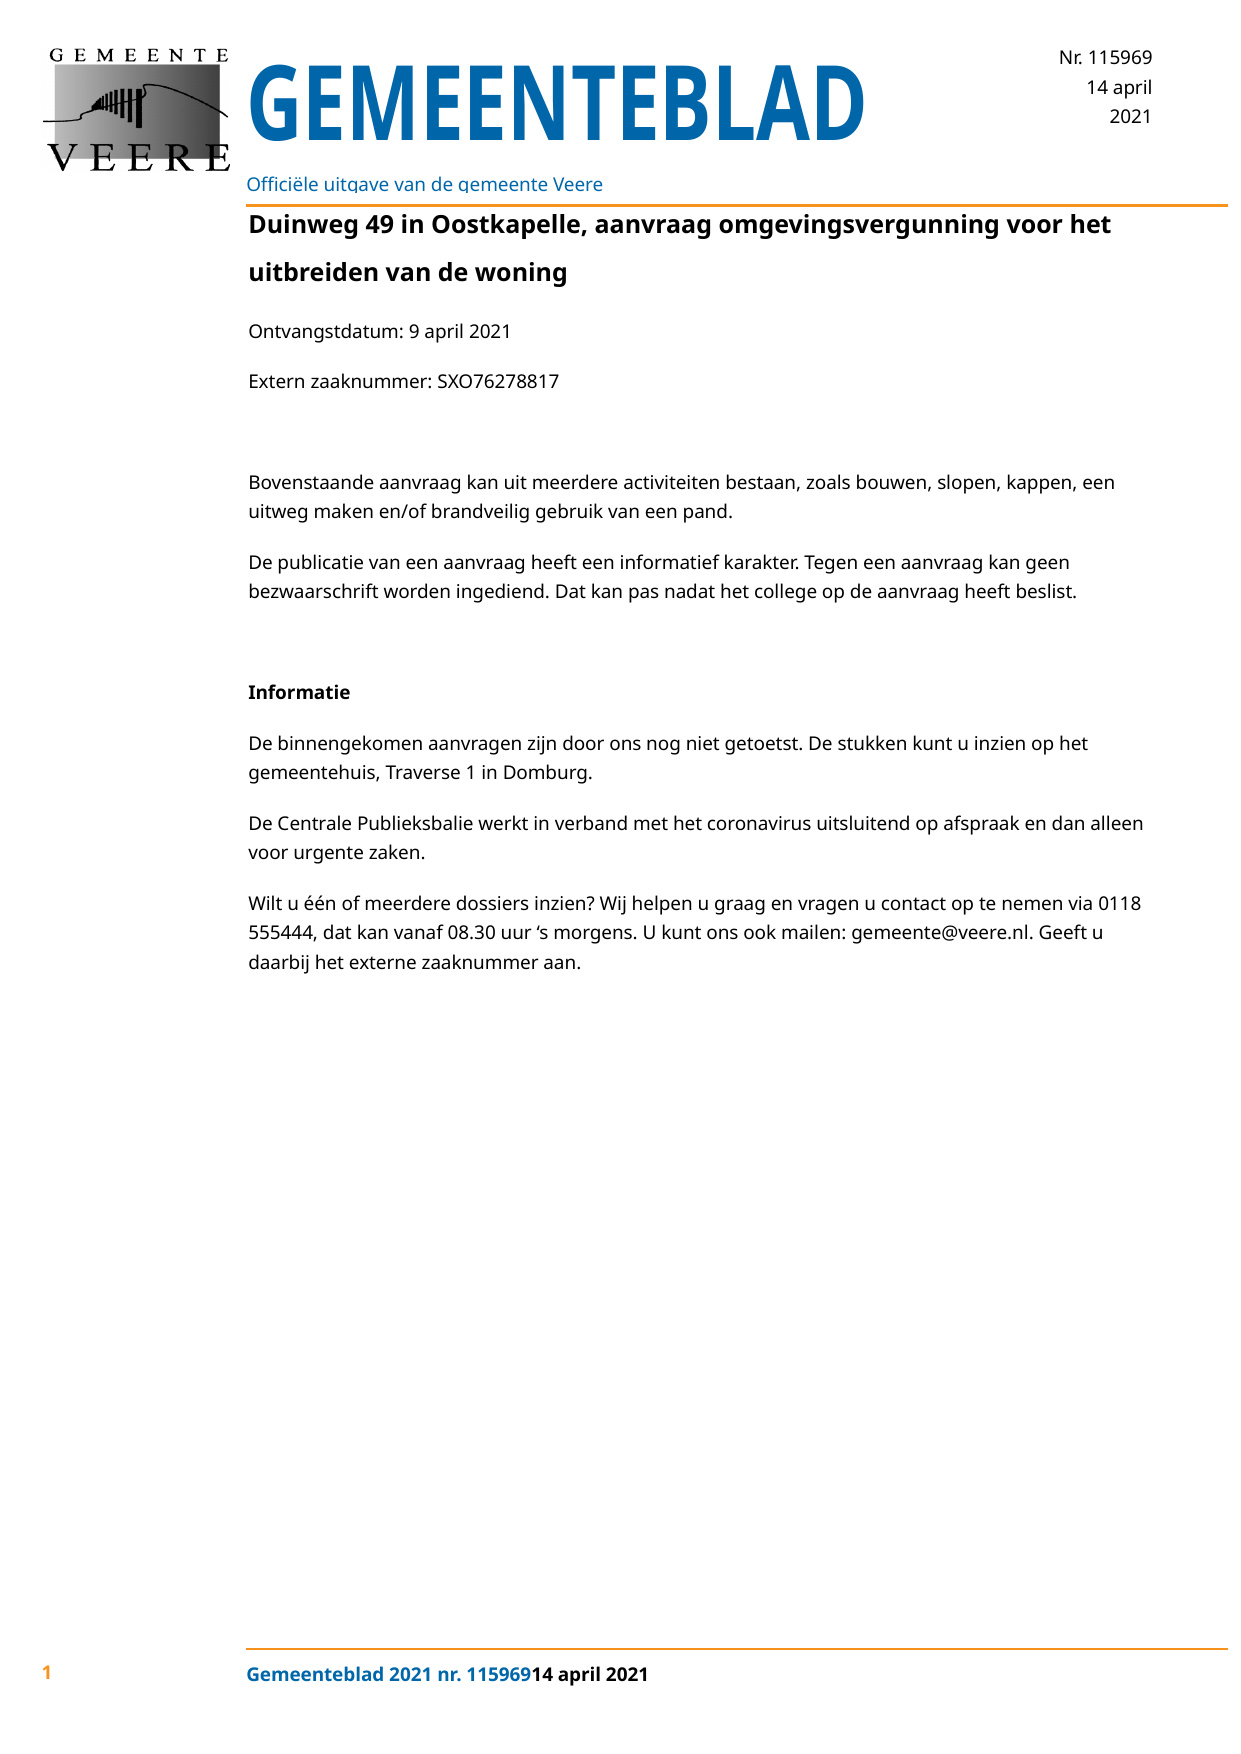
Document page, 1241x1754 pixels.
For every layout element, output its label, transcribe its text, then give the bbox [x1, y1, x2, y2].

text De publicatie van een aanvraag heeft een informatief karakter. Tegen een aanvraag kan geen bezwaarschrift worden ingediend. Dat kan pas nadat het college op de aanvraag heeft beslist. [248, 549, 1152, 604]
text De Centrale Publieksbalie werkt in verband met het coronavirus uitsluitend op afspraak en dan alleen voor urgente zaken. [248, 810, 1152, 865]
text Ontvangstdatum: 9 april 2021 [248, 318, 1152, 344]
text Wilt u één of meerdere dossiers inzien? Wij helpen u graag en vragen u contact op te nemen via 0118 555444, dat kan vanaf 08.30 uur ‘s morgens. U kunt ons ook mailen: gemeente@veere.nl. Geeft u daarbij het externe zaaknummer aan. [248, 890, 1152, 975]
text De binnengekomen aanvragen zijn door ons nog niet getoetst. De stukken kunt u inzien op het gemeentehuis, Traverse 1 in Domburg. [248, 730, 1152, 785]
text Duinweg 49 in Oostkapelle, aanvraag omgevingsvergunning voor het uitbreiden van de woning [248, 207, 1152, 288]
picture [41, 47, 231, 172]
text Bovenstaande aanvraag kan uit meerdere activiteiten bestaan, zoals bouwen, slopen, kappen, een uitweg maken en/of brandveilig gebruik van een pand. [248, 469, 1152, 524]
text Extern zaaknummer: SXO76278817 [248, 368, 1152, 394]
text Informatie [248, 679, 1152, 705]
